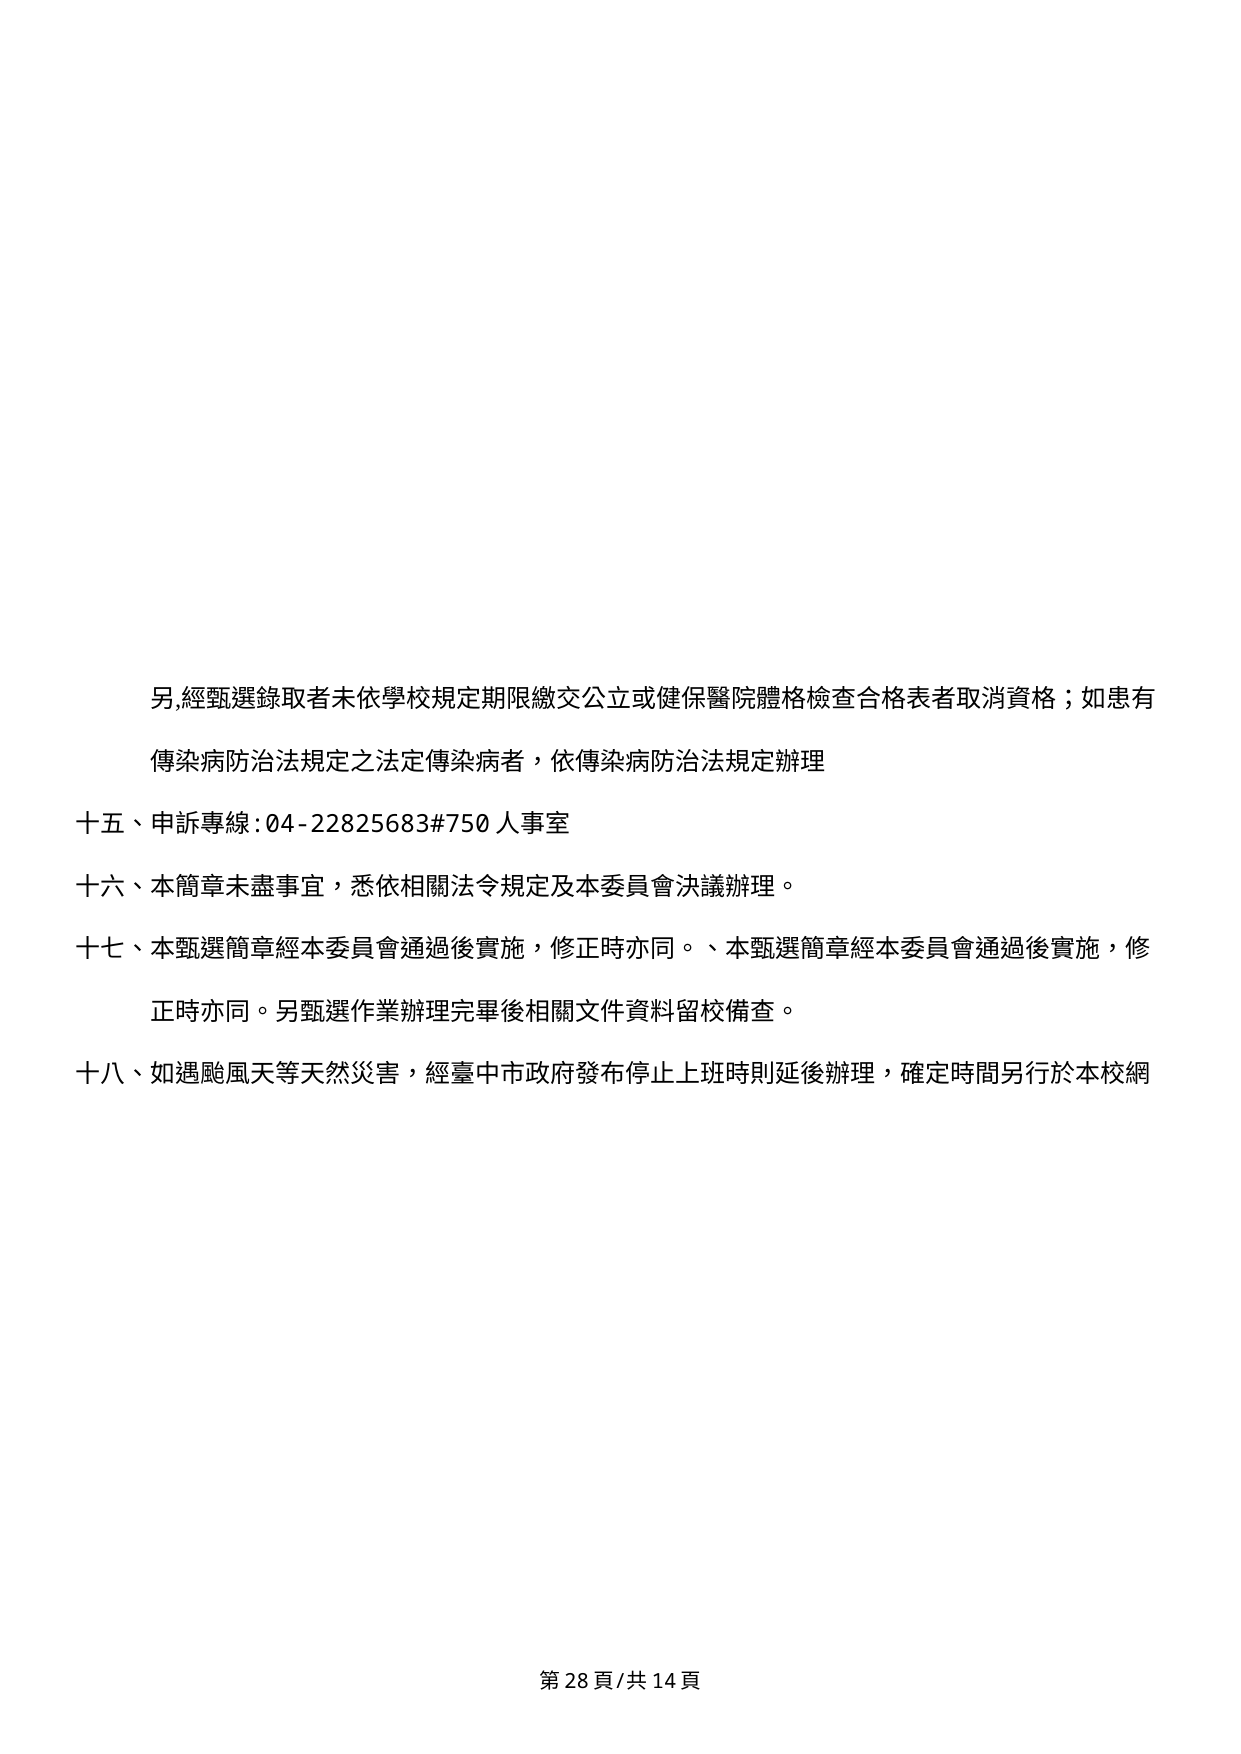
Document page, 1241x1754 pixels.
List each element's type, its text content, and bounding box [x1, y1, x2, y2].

text 十八、如遇颱風天等天然災害，經臺中市政府發布停止上班時則延後辦理，確定時間另行於本校網 [75, 1030, 1165, 1093]
text 十五、申訴專線:04-22825683#750人事室 [75, 780, 1165, 843]
text 另,經甄選錄取者未依學校規定期限繳交公立或健保醫院體格檢查合格表者取消資格；如患有傳染病防治法規定之法定傳染病者，依傳染病防治法規定辦理 [150, 655, 1165, 780]
text 十六、本簡章未盡事宜，悉依相關法令規定及本委員會決議辦理。 [75, 843, 1165, 905]
text 十七、本甄選簡章經本委員會通過後實施，修正時亦同。、本甄選簡章經本委員會通過後實施，修正時亦同。另甄選作業辦理完畢後相關文件資料留校備查。 [75, 905, 1165, 1030]
